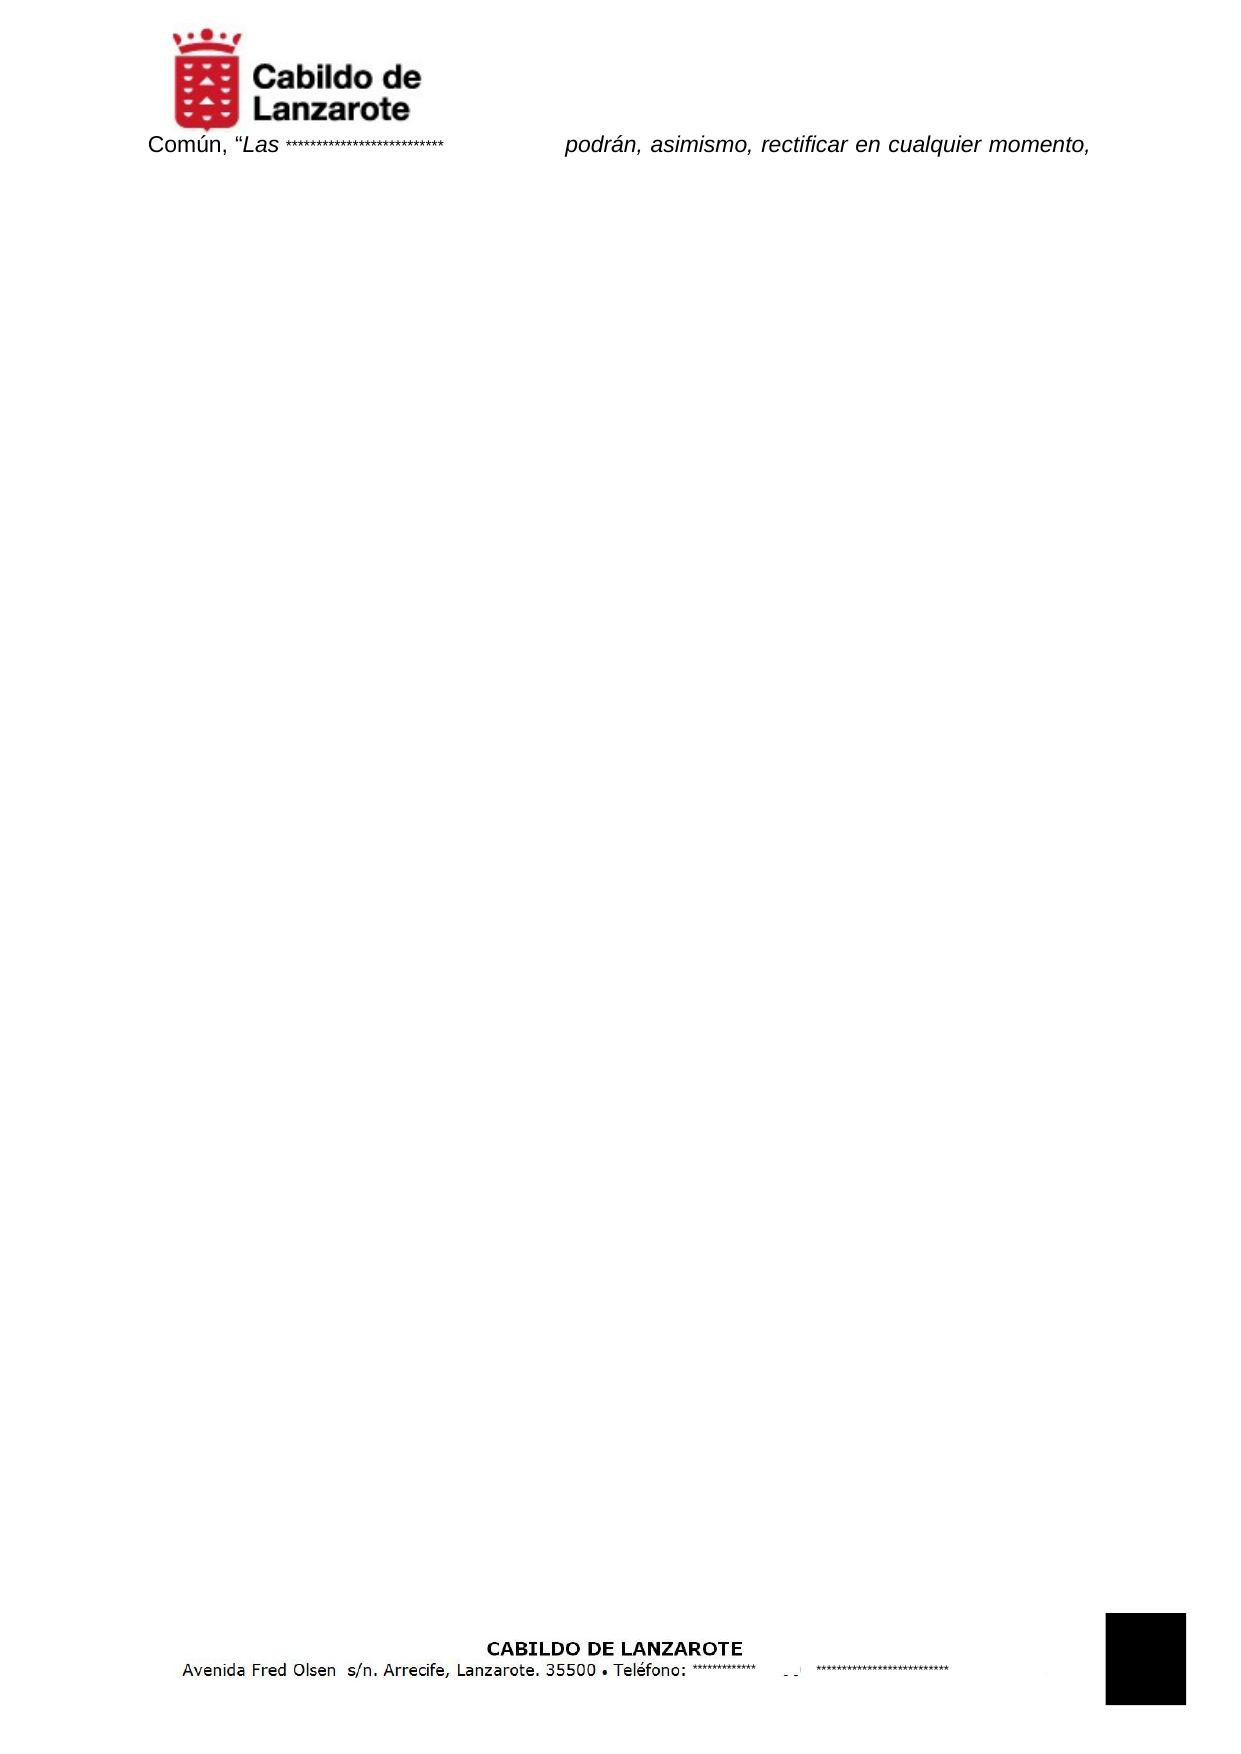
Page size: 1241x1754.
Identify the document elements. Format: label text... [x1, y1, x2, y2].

picture [172, 1639, 1048, 1681]
text Común, “Las ************************** podrán, asimismo, rectificar en cualquier momento, [148, 131, 1169, 158]
picture [172, 23, 423, 131]
